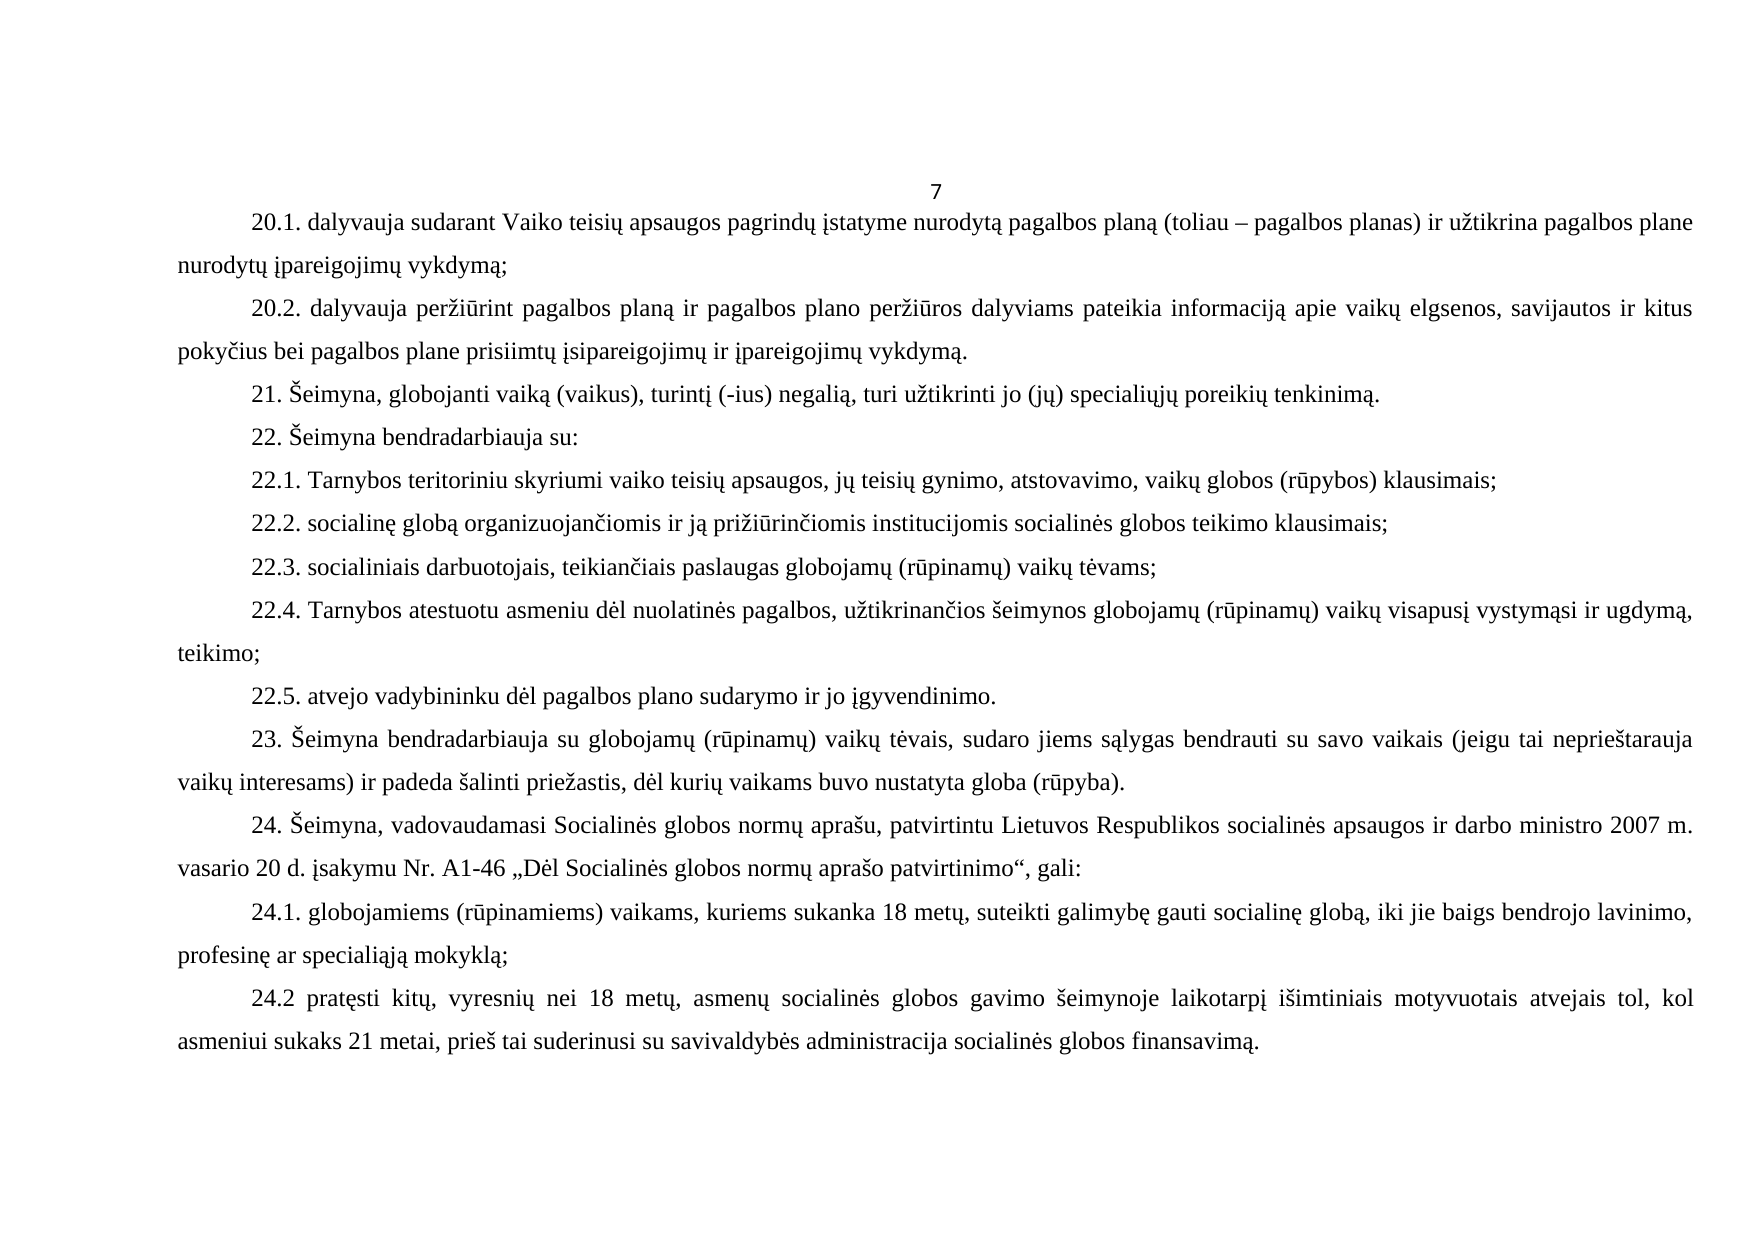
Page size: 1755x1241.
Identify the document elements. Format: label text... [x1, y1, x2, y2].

text 22.3. socialiniais darbuotojais, teikiančiais paslaugas globojamų (rūpinamų) vaikų tėvams; [177, 552, 1695, 580]
text 22. Šeimyna bendradarbiauja su: [177, 422, 1695, 451]
text 24.1. globojamiems (rūpinamiems) vaikams, kuriems sukanka 18 metų, suteikti galimybę gauti socialinę globą, iki jie baigs bendrojo lavinimo, profesinę ar specialiąją mokyklą; [177, 897, 1695, 968]
text 22.2. socialinę globą organizuojančiomis ir ją prižiūrinčiomis institucijomis socialinės globos teikimo klausimais; [177, 508, 1695, 537]
text 24. Šeimyna, vadovaudamasi Socialinės globos normų aprašu, patvirtintu Lietuvos Respublikos socialinės apsaugos ir darbo ministro 2007 m. vasario 20 d. įsakymu Nr. A1-46 „Dėl Socialinės globos normų aprašo patvirtinimo“, gali: [177, 810, 1695, 882]
text 23. Šeimyna bendradarbiauja su globojamų (rūpinamų) vaikų tėvais, sudaro jiems sąlygas bendrauti su savo vaikais (jeigu tai neprieštarauja vaikų interesams) ir padeda šalinti priežastis, dėl kurių vaikams buvo nustatyta globa (rūpyba). [177, 724, 1695, 796]
text 21. Šeimyna, globojanti vaiką (vaikus), turintį (-ius) negalią, turi užtikrinti jo (jų) specialiųjų poreikių tenkinimą. [177, 379, 1695, 408]
text 22.5. atvejo vadybininku dėl pagalbos plano sudarymo ir jo įgyvendinimo. [177, 681, 1695, 710]
text 24.2 pratęsti kitų, vyresnių nei 18 metų, asmenų socialinės globos gavimo šeimynoje laikotarpį išimtiniais motyvuotais atvejais tol, kol asmeniui sukaks 21 metai, prieš tai suderinusi su savivaldybės administracija socialinės globos finansavimą. [177, 983, 1695, 1055]
text 22.4. Tarnybos atestuotu asmeniu dėl nuolatinės pagalbos, užtikrinančios šeimynos globojamų (rūpinamų) vaikų visapusį vystymąsi ir ugdymą, teikimo; [177, 595, 1695, 667]
text 20.2. dalyvauja peržiūrint pagalbos planą ir pagalbos plano peržiūros dalyviams pateikia informaciją apie vaikų elgsenos, savijautos ir kitus pokyčius bei pagalbos plane prisiimtų įsipareigojimų ir įpareigojimų vykdymą. [177, 293, 1695, 365]
text 22.1. Tarnybos teritoriniu skyriumi vaiko teisių apsaugos, jų teisių gynimo, atstovavimo, vaikų globos (rūpybos) klausimais; [177, 465, 1695, 494]
text 20.1. dalyvauja sudarant Vaiko teisių apsaugos pagrindų įstatyme nurodytą pagalbos planą (toliau – pagalbos planas) ir užtikrina pagalbos plane nurodytų įpareigojimų vykdymą; [177, 207, 1695, 278]
